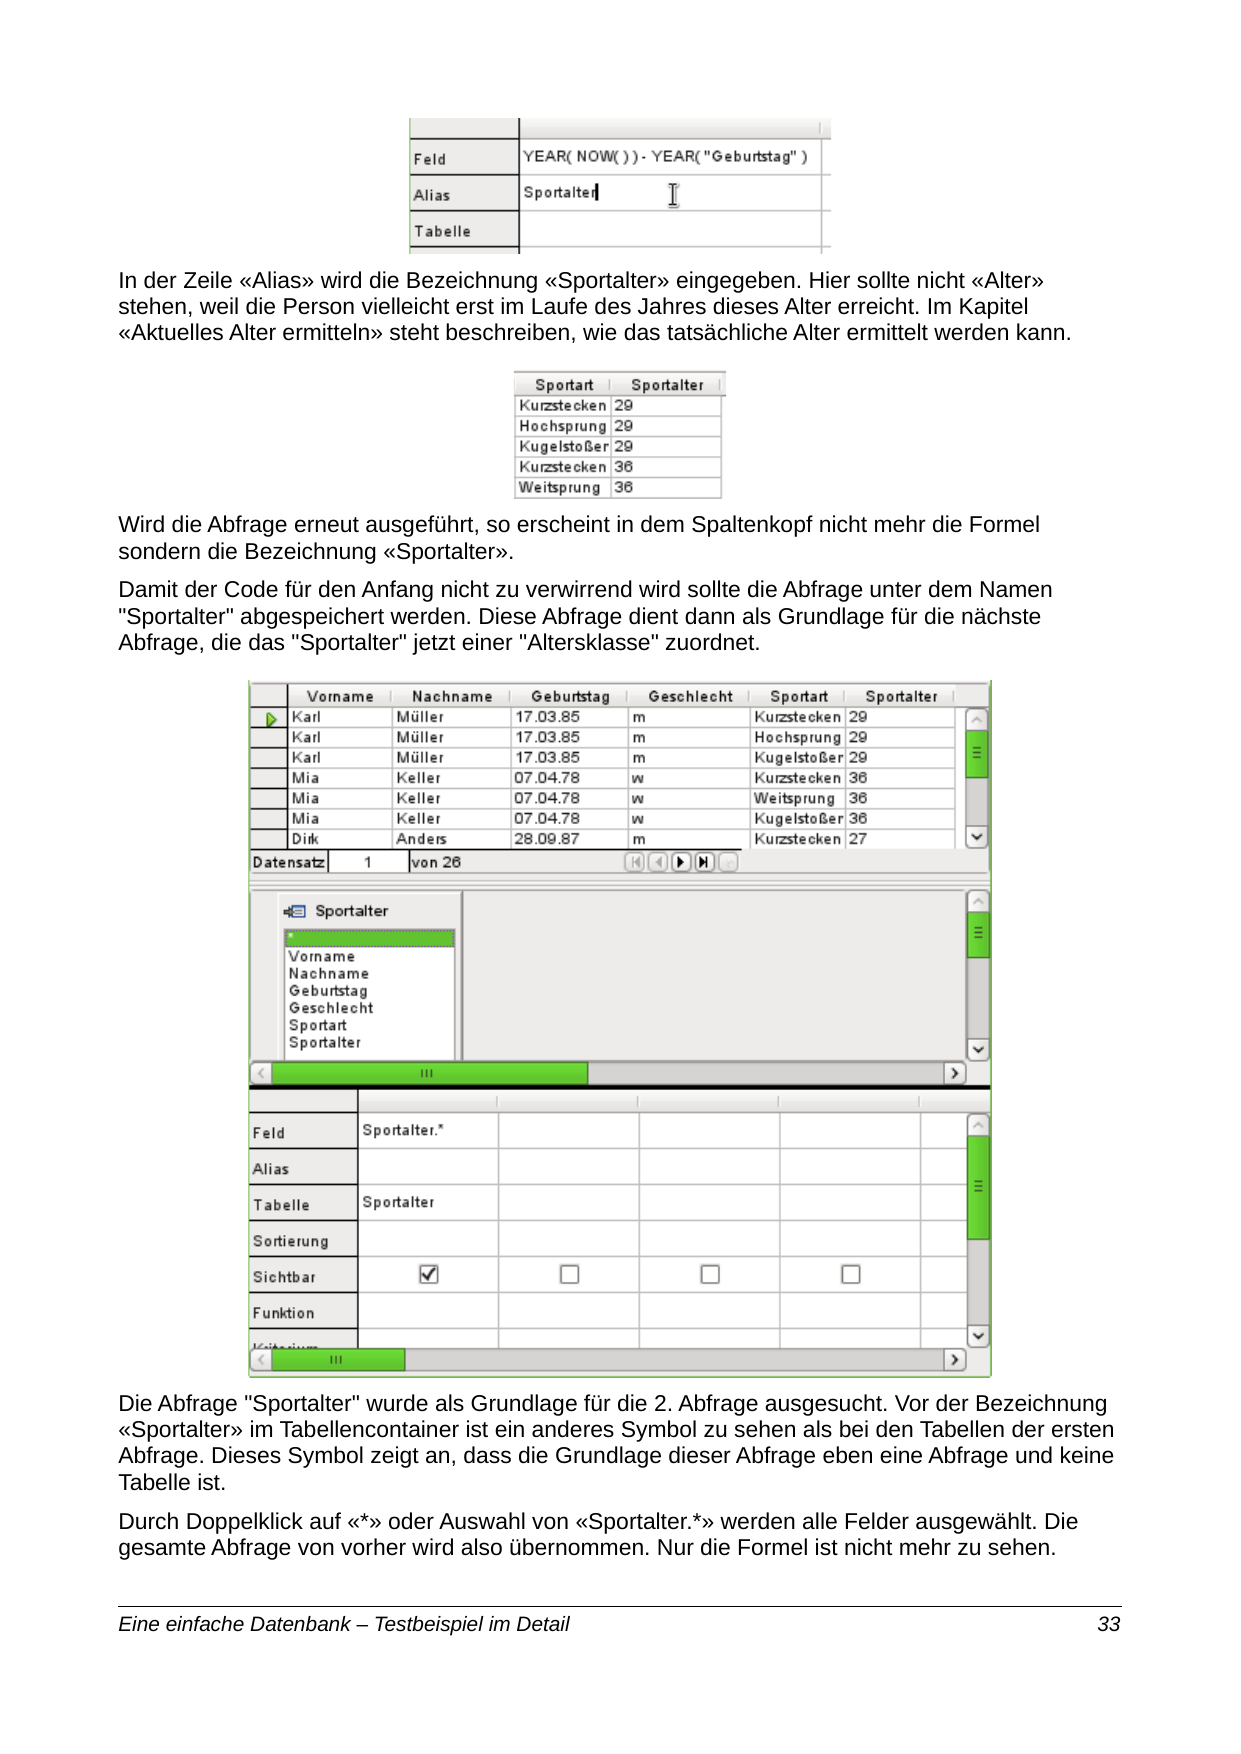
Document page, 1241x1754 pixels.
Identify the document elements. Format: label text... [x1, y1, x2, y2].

picture [248, 680, 992, 1378]
text Damit der Code für den Anfang nicht zu verwirrend wird sollte die Abfrage unter dem Namen "Sportalter" abgespeichert werden. Diese Abfrage dient dann als Grundlage für die nächste Abfrage, die das "Sportalter" jetzt einer "Altersklasse" zuordnet. [118, 576, 1122, 656]
picture [513, 370, 727, 499]
text Wird die Abfrage erneut ausgeführt, so erscheint in dem Spaltenkopf nicht mehr die Formel sondern die Bezeichnung «Sportalter». [118, 511, 1122, 564]
picture [409, 118, 832, 254]
text Durch Doppelklick auf «*» oder Auswahl von «Sportalter.*» werden alle Felder ausgewählt. Die gesamte Abfrage von vorher wird also übernommen. Nur die Formel ist nicht mehr zu sehen. [118, 1508, 1122, 1560]
text In der Zeile «Alias» wird die Bezeichnung «Sportalter» eingegeben. Hier sollte nicht «Alter» stehen, weil die Person vielleicht erst im Laufe des Jahres dieses Alter erreicht. Im Kapitel «Aktuelles Alter ermitteln» steht beschreiben, wie das tatsächliche Alter ermittelt werden kann. [118, 267, 1122, 346]
text Die Abfrage "Sportalter" wurde als Grundlage für die 2. Abfrage ausgesucht. Vor der Bezeichnung «Sportalter» im Tabellencontainer ist ein anderes Symbol zu sehen als bei den Tabellen der ersten Abfrage. Dieses Symbol zeigt an, dass die Grundlage dieser Abfrage eben eine Abfrage und keine Tabelle ist. [118, 1390, 1122, 1495]
